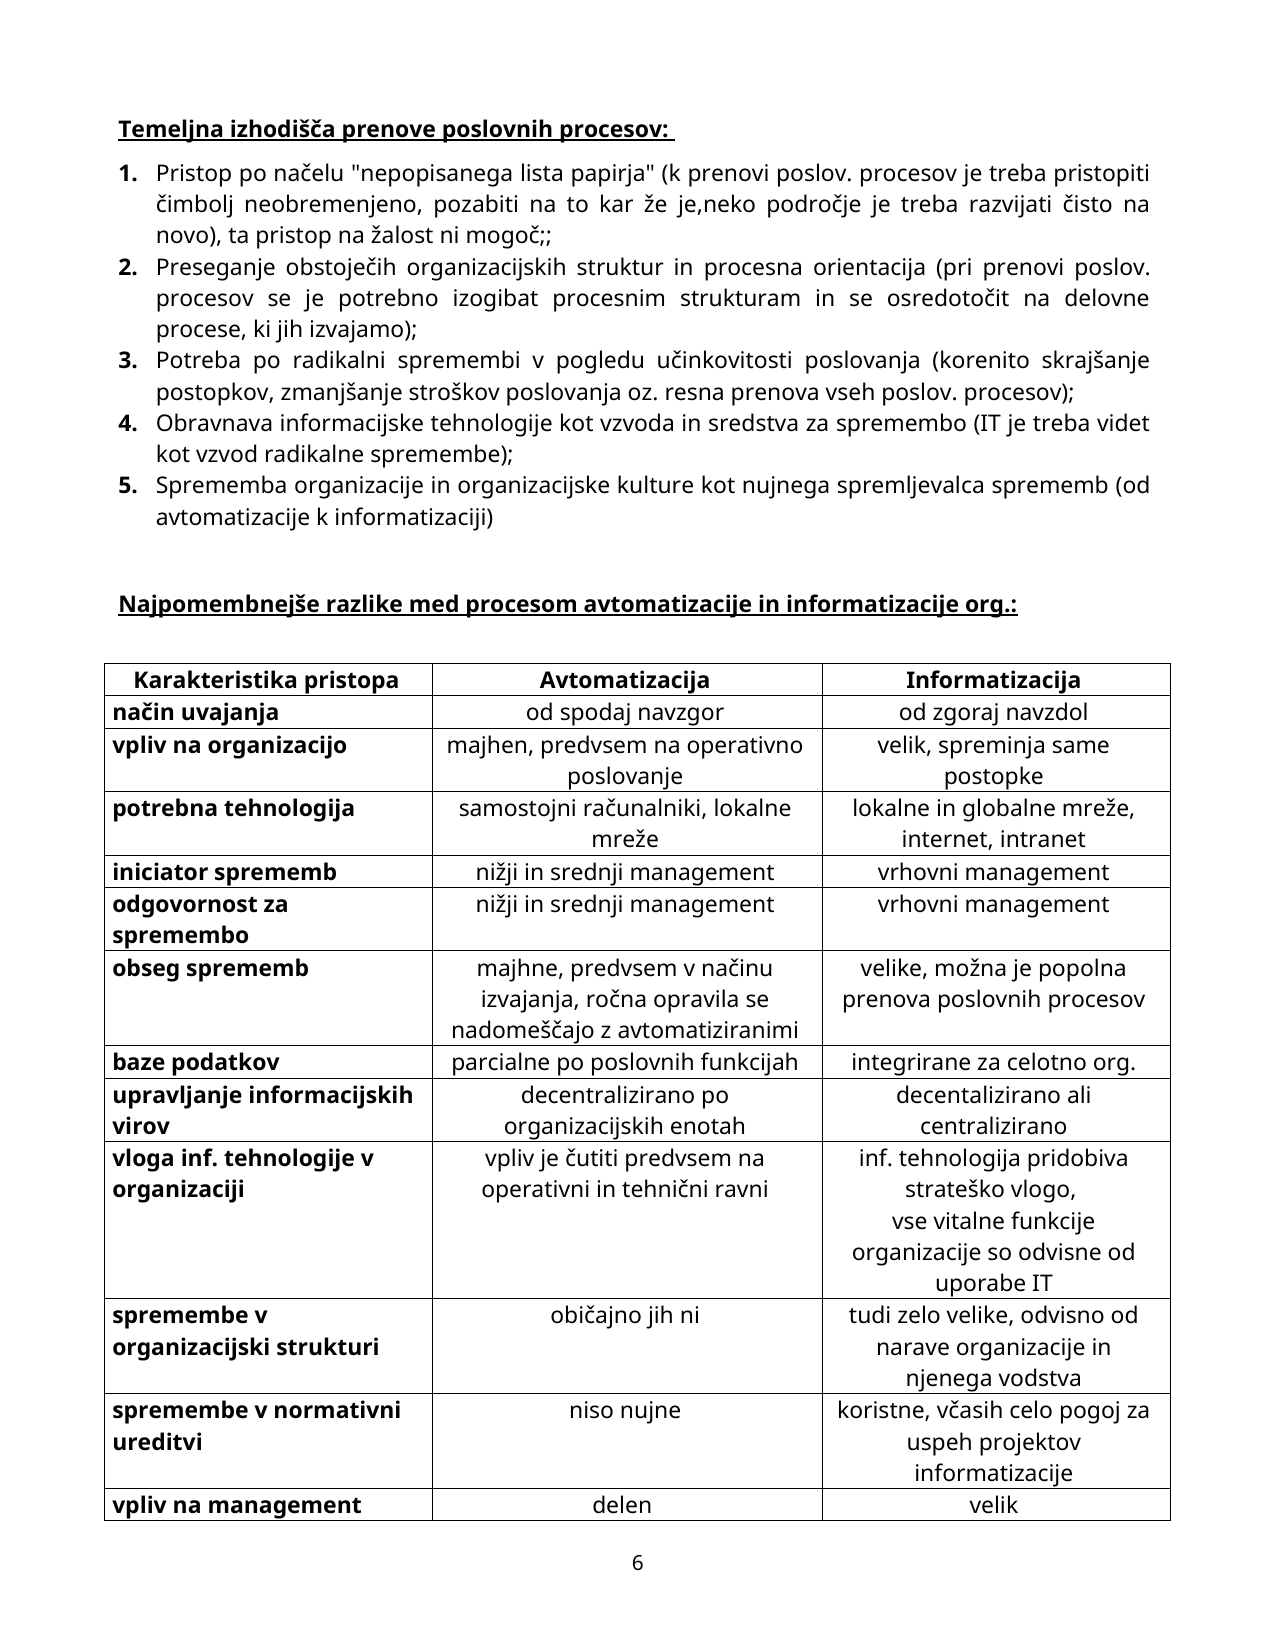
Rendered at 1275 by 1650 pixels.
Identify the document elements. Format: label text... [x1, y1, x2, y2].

table_cell od zgoraj navzdol [823, 696, 1170, 727]
table_cell vpliv na organizacijo [105, 729, 432, 791]
table_cell inf. tehnologija pridobiva strateško vlogo, vse vitalne funkcije organizacije so odvisne od uporabe IT [823, 1142, 1170, 1298]
list Preseganje obstoječih organizacijskih struktur in procesna orientacija (pri prenovi poslov. procesov se je potrebno izogibat procesnim strukturam in se osredotočit na delovne procese, ki jih izvajamo); [118, 250, 1152, 344]
table_cell način uvajanja [105, 696, 432, 727]
table_cell koristne, včasih celo pogoj za uspeh projektov informatizacije [823, 1394, 1170, 1488]
table_cell decentalizirano ali centralizirano [823, 1079, 1170, 1141]
table_cell lokalne in globalne mreže, internet, intranet [823, 792, 1170, 854]
table_header Avtomatizacija [433, 664, 822, 695]
table_cell decentralizirano po organizacijskih enotah [433, 1079, 822, 1141]
table_cell običajno jih ni [433, 1299, 822, 1393]
table_cell velik, spreminja same postopke [823, 729, 1170, 791]
list Sprememba organizacije in organizacijske kulture kot nujnega spremljevalca sprememb (od avtomatizacije k informatizaciji) [118, 469, 1152, 532]
list Potreba po radikalni spremembi v pogledu učinkovitosti poslovanja (korenito skrajšanje postopkov, zmanjšanje stroškov poslovanja oz. resna prenova vseh poslov. procesov); [118, 344, 1152, 407]
table_cell majhen, predvsem na operativno poslovanje [433, 729, 822, 791]
table_cell velike, možna je popolna prenova poslovnih procesov [823, 951, 1170, 1045]
table_cell spremembe v organizacijski strukturi [105, 1299, 432, 1393]
table_header Informatizacija [823, 664, 1170, 695]
table_cell integrirane za celotno org. [823, 1046, 1170, 1077]
table_cell vpliv na management [105, 1489, 432, 1520]
table_cell od spodaj navzgor [433, 696, 822, 727]
text Temeljna izhodišča prenove poslovnih procesov: [118, 113, 1152, 144]
table_cell delen [433, 1489, 822, 1520]
list Pristop po načelu "nepopisanega lista papirja" (k prenovi poslov. procesov je treba pristopiti čimbolj neobremenjeno, pozabiti na to kar že je,neko področje je treba razvijati čisto na novo), ta pristop na žalost ni mogoč;; [118, 157, 1152, 250]
table_header Karakteristika pristopa [105, 664, 432, 695]
table_cell vrhovni management [823, 888, 1170, 950]
table_cell potrebna tehnologija [105, 792, 432, 854]
table_cell vrhovni management [823, 856, 1170, 887]
table_cell nižji in srednji management [433, 856, 822, 887]
table_cell samostojni računalniki, lokalne mreže [433, 792, 822, 854]
table_cell obseg sprememb [105, 951, 432, 1045]
table_cell spremembe v normativni ureditvi [105, 1394, 432, 1488]
table_cell iniciator sprememb [105, 856, 432, 887]
list Obravnava informacijske tehnologije kot vzvoda in sredstva za spremembo (IT je treba videt kot vzvod radikalne spremembe); [118, 407, 1152, 469]
table_cell nižji in srednji management [433, 888, 822, 950]
table_cell vloga inf. tehnologije v organizaciji [105, 1142, 432, 1298]
table_cell velik [823, 1489, 1170, 1520]
table_cell upravljanje informacijskih virov [105, 1079, 432, 1141]
table_cell baze podatkov [105, 1046, 432, 1077]
table_cell niso nujne [433, 1394, 822, 1488]
text Najpomembnejše razlike med procesom avtomatizacije in informatizacije org.: [118, 588, 1152, 619]
table_cell odgovornost za spremembo [105, 888, 432, 950]
table_cell parcialne po poslovnih funkcijah [433, 1046, 822, 1077]
table_cell tudi zelo velike, odvisno od narave organizacije in njenega vodstva [823, 1299, 1170, 1393]
table_cell majhne, predvsem v načinu izvajanja, ročna opravila se nadomeščajo z avtomatiziranimi [433, 951, 822, 1045]
table_cell vpliv je čutiti predvsem na operativni in tehnični ravni [433, 1142, 822, 1298]
